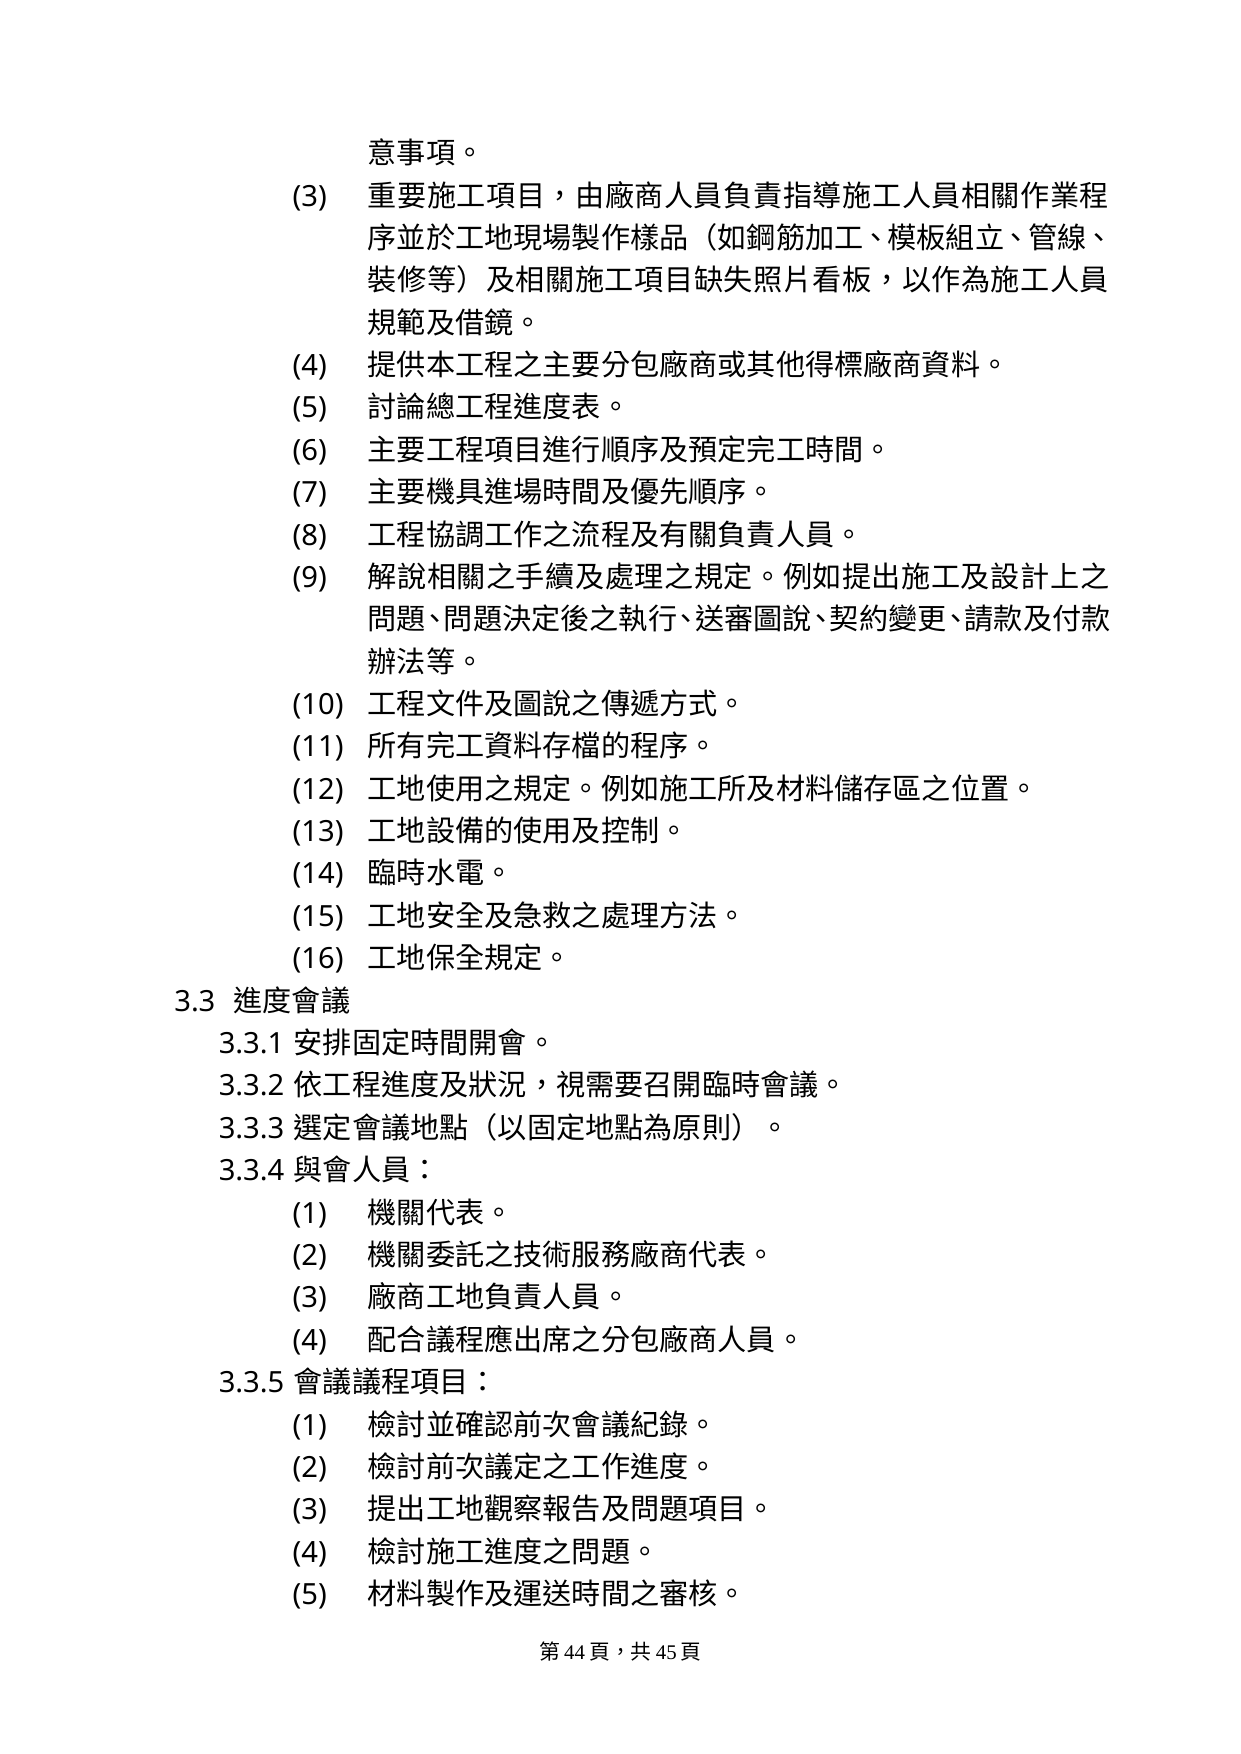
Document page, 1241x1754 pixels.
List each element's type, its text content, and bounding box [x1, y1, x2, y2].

list 選定會議地點（以固定地點為原則）。 [218, 1104, 1110, 1147]
list 機關委託之技術服務廠商代表。 [292, 1232, 1110, 1274]
list 工程文件及圖說之傳遞方式。 [292, 680, 1110, 723]
list 提出工地觀察報告及問題項目。 [292, 1486, 1110, 1528]
list 解說相關之手續及處理之規定。例如提出施工及設計上之問題、問題決定後之執行、送審圖說、契約變更、請款及付款辦法等。 [292, 553, 1110, 680]
list 工地使用之規定。例如施工所及材料儲存區之位置。 [292, 765, 1110, 808]
list 工地安全及急救之處理方法。 [292, 892, 1110, 935]
list 工程協調工作之流程及有關負責人員。 [292, 511, 1110, 553]
list 機關代表。 [292, 1189, 1110, 1232]
list 臨時水電。 [292, 850, 1110, 892]
list 主要工程項目進行順序及預定完工時間。 [292, 426, 1110, 469]
list 進度會議 [174, 977, 1110, 1019]
list 材料製作及運送時間之審核。 [292, 1571, 1110, 1613]
list 檢討施工進度之問題。 [292, 1528, 1110, 1571]
list 依工程進度及狀況，視需要召開臨時會議。 [218, 1062, 1110, 1104]
list 安排固定時間開會。 [218, 1019, 1110, 1062]
list 意事項。 [292, 130, 1110, 172]
list 與會人員： [218, 1147, 1110, 1189]
list 廠商工地負責人員。 [292, 1274, 1110, 1316]
list 檢討前次議定之工作進度。 [292, 1443, 1110, 1486]
list 提供本工程之主要分包廠商或其他得標廠商資料。 [292, 341, 1110, 384]
list 配合議程應出席之分包廠商人員。 [292, 1316, 1110, 1359]
list 會議議程項目： [218, 1359, 1110, 1401]
list 所有完工資料存檔的程序。 [292, 723, 1110, 765]
list 重要施工項目，由廠商人員負責指導施工人員相關作業程序並於工地現場製作樣品（如鋼筋加工、模板組立、管線、裝修等）及相關施工項目缺失照片看板，以作為施工人員規範及借鏡。 [292, 172, 1110, 341]
list 檢討並確認前次會議紀錄。 [292, 1401, 1110, 1443]
list 工地保全規定。 [292, 935, 1110, 977]
list 主要機具進場時間及優先順序。 [292, 469, 1110, 511]
list 工地設備的使用及控制。 [292, 808, 1110, 850]
list 討論總工程進度表。 [292, 384, 1110, 426]
